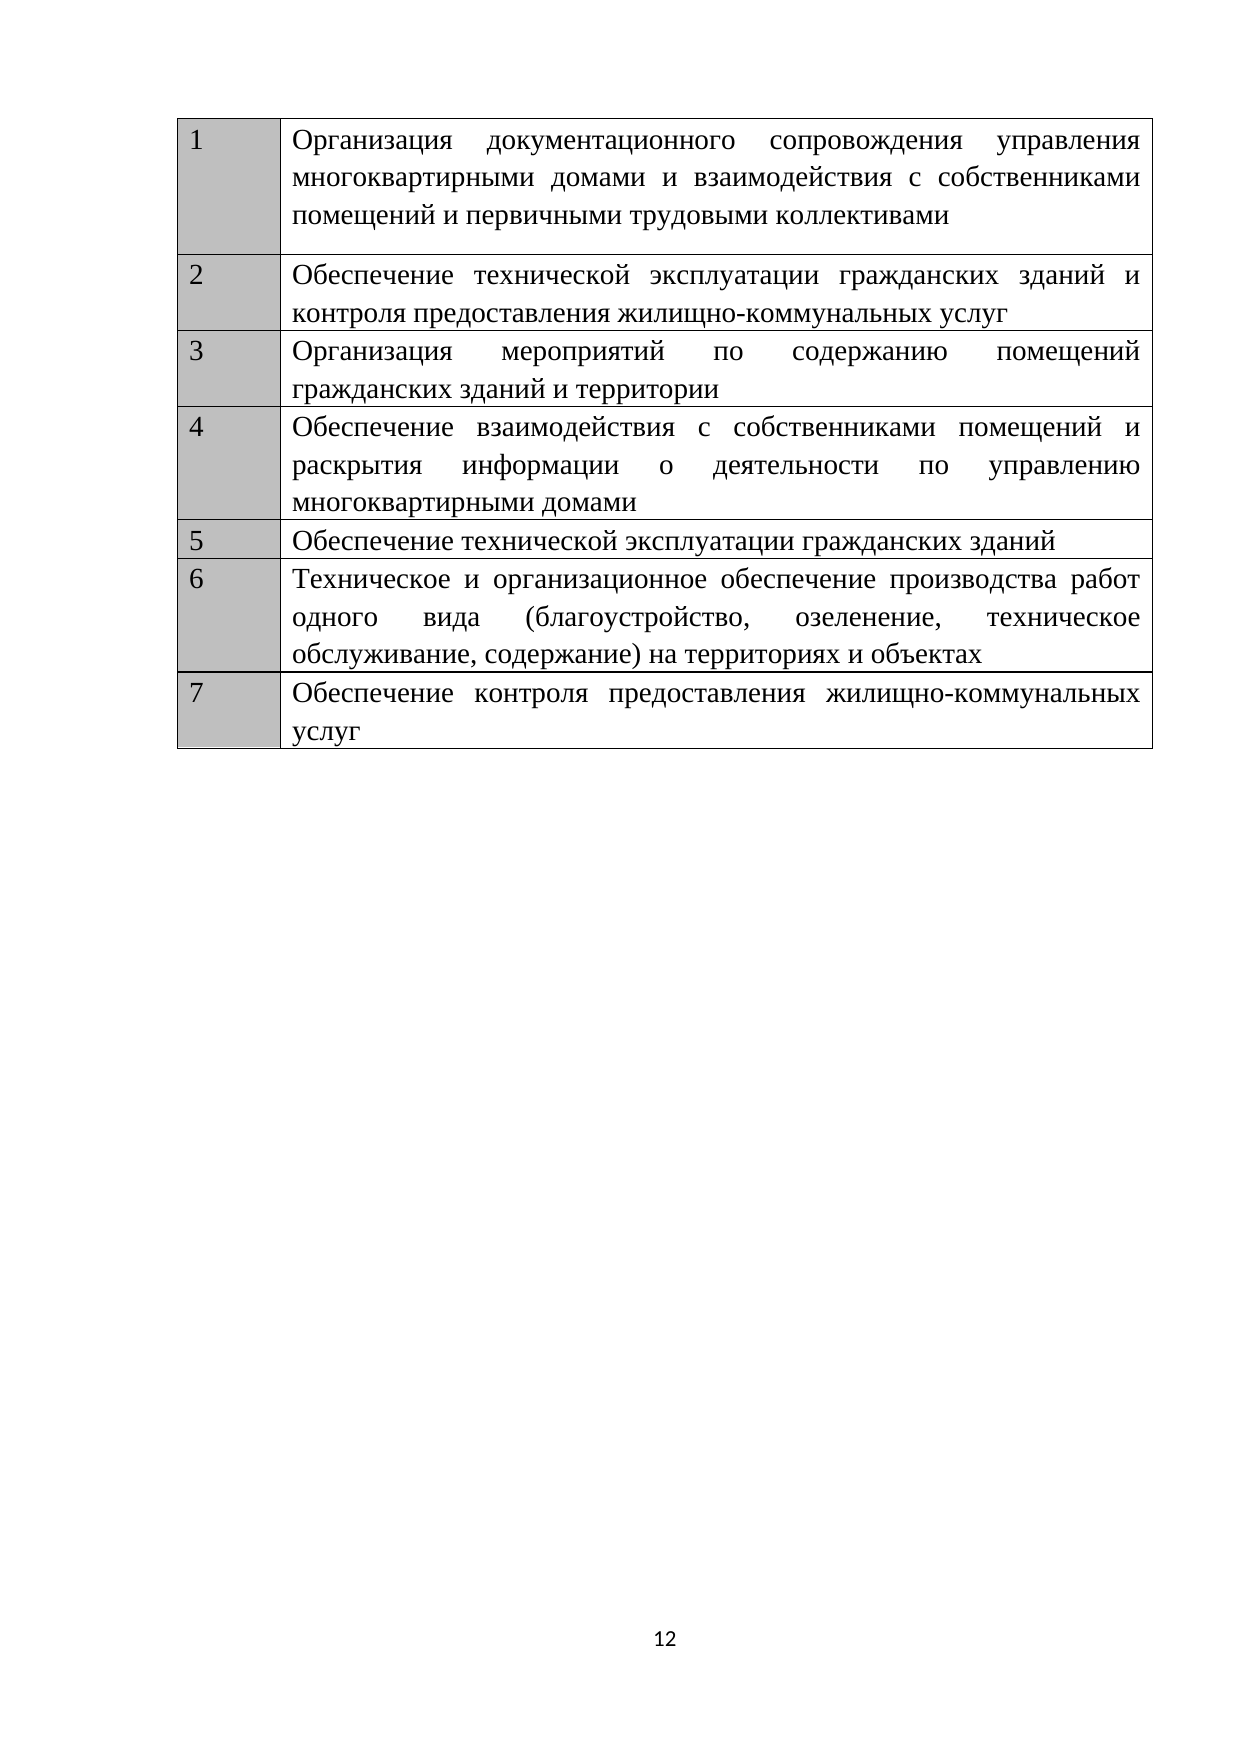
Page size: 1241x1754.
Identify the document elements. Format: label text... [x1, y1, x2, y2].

table_cell Обеспечение контроля предоставления жилищно-коммунальных услуг [281, 673, 1152, 747]
table_cell 2 [178, 255, 280, 330]
table_cell 1 [178, 119, 280, 254]
table_cell Обеспечение технической эксплуатации гражданских зданий и контроля предоставления жилищно-коммунальных услуг [281, 255, 1152, 330]
table_cell 4 [178, 407, 280, 519]
table_cell 7 [178, 673, 280, 747]
table_cell 5 [178, 520, 280, 558]
table_cell 6 [178, 559, 280, 671]
table_cell Организация документационного сопровождения управления многоквартирными домами и взаимодействия с собственниками помещений и первичными трудовыми коллективами [281, 119, 1152, 254]
table_cell 3 [178, 331, 280, 406]
table_cell Техническое и организационное обеспечение производства работ одного вида (благоустройство, озеленение, техническое обслуживание, содержание) на территориях и объектах [281, 559, 1152, 671]
table_cell Обеспечение взаимодействия с собственниками помещений и раскрытия информации о деятельности по управлению многоквартирными домами [281, 407, 1152, 519]
table_cell Организация мероприятий по содержанию помещений гражданских зданий и территории [281, 331, 1152, 406]
table_cell Обеспечение технической эксплуатации гражданских зданий [281, 520, 1152, 558]
